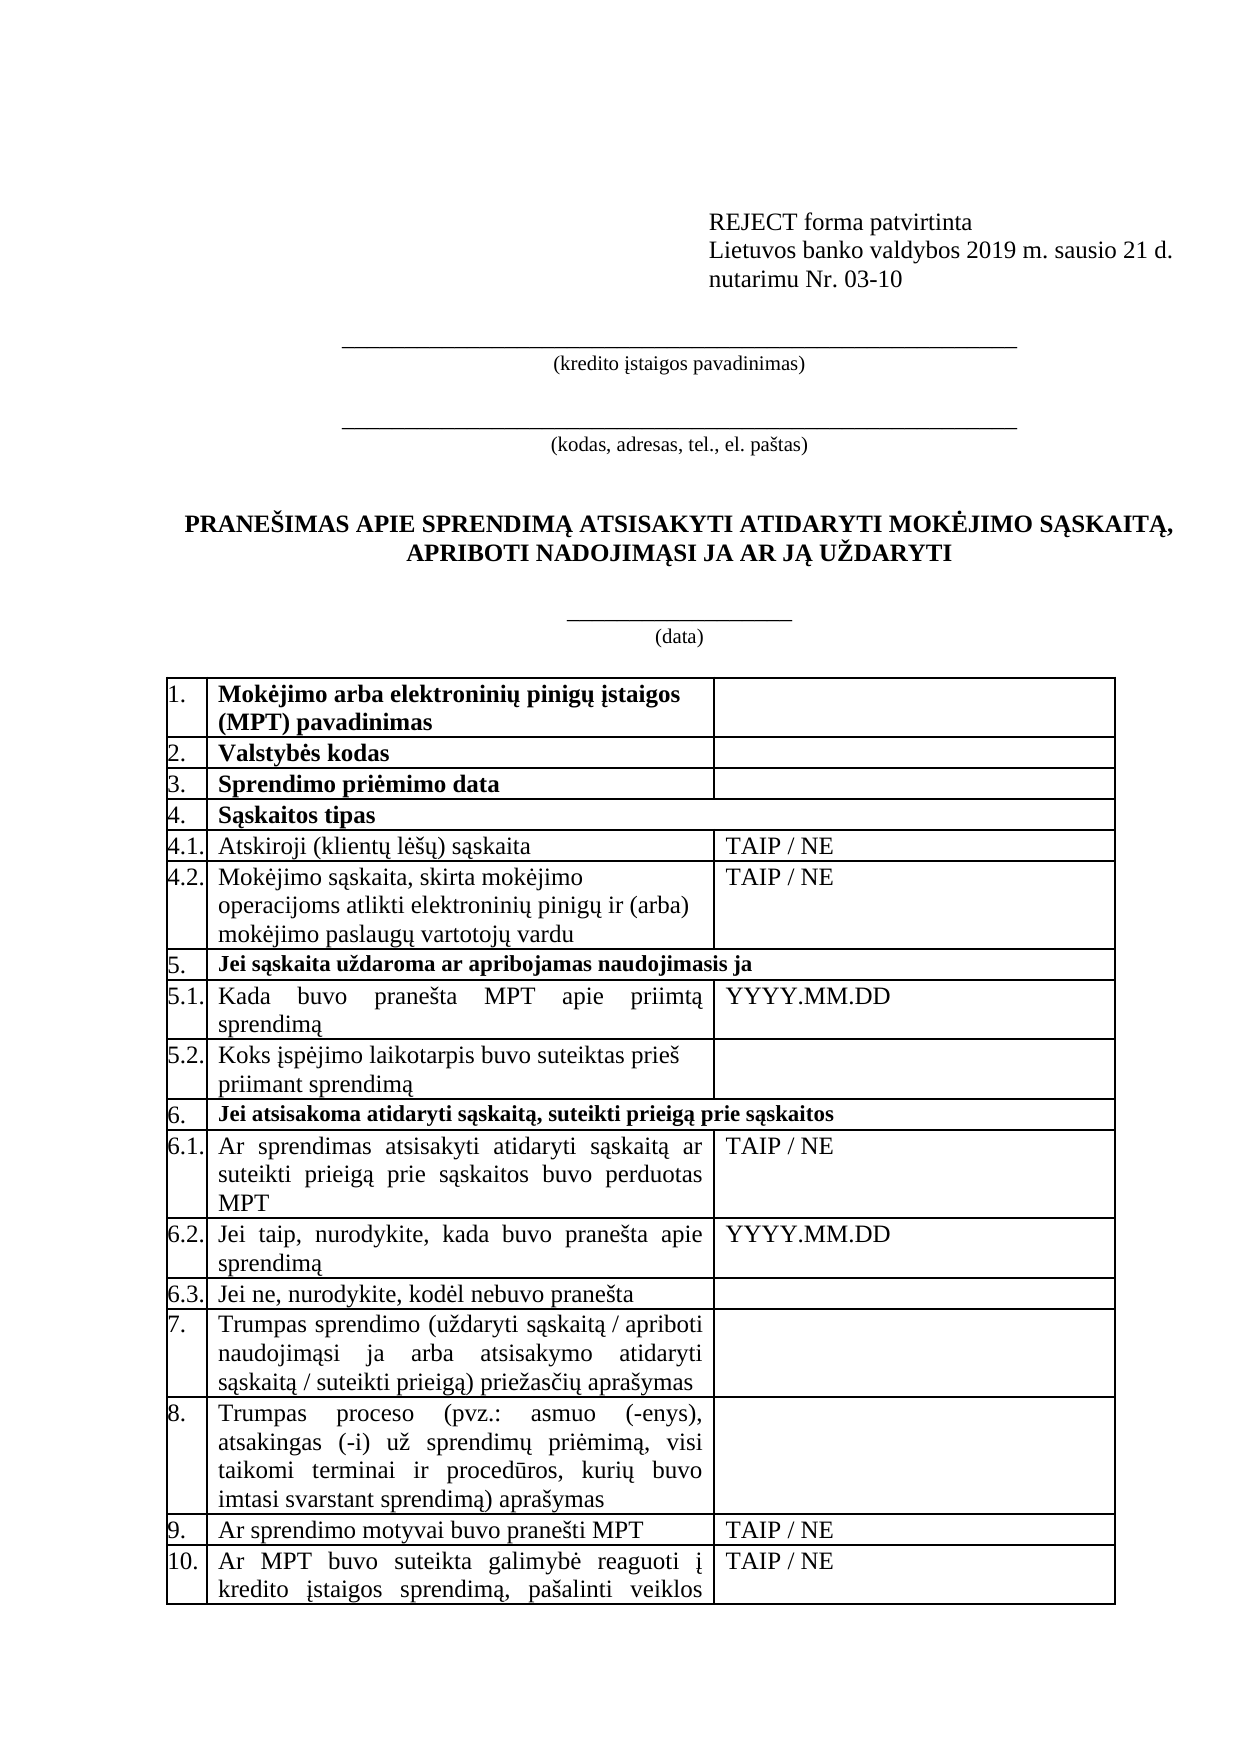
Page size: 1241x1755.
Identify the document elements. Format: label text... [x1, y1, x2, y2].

text (kodas, adresas, tel., el. paštas) [177, 432, 1181, 456]
text __________________ [177, 595, 1181, 624]
table_cell Jei taip, nurodykite, kada buvo pranešta apie sprendimą [208, 1219, 713, 1277]
table_cell 6. [168, 1100, 206, 1129]
table_cell Koks įspėjimo laikotarpis buvo suteiktas prieš priimant sprendimą [208, 1040, 713, 1098]
text (data) [177, 624, 1181, 648]
table_cell [715, 1310, 1114, 1396]
text REJECT forma patvirtinta [709, 207, 1181, 235]
table_header [715, 679, 1114, 736]
table_cell Jei sąskaita uždaroma ar apribojamas naudojimasis ja [208, 950, 1114, 979]
table_cell 4.1. [168, 831, 206, 859]
table_cell 5.2. [168, 1040, 206, 1098]
table_cell Ar sprendimas atsisakyti atidaryti sąskaitą ar suteikti prieigą prie sąskaitos buvo perduotas MPT [208, 1131, 713, 1217]
table_cell 4.2. [168, 862, 206, 948]
table_cell TAIP / NE [715, 862, 1114, 948]
text ______________________________________________________ [177, 403, 1181, 432]
table_cell Jei atsisakoma atidaryti sąskaitą, suteikti prieigą prie sąskaitos [208, 1100, 1114, 1129]
table_cell 10. [168, 1546, 206, 1603]
table_header 1. [168, 679, 206, 736]
table_cell Mokėjimo sąskaita, skirta mokėjimo operacijoms atlikti elektroninių pinigų ir (arba) mokėjimo paslaugų vartotojų vardu [208, 862, 713, 948]
table_cell Jei ne, nurodykite, kodėl nebuvo pranešta [208, 1279, 713, 1307]
table_cell [715, 1279, 1114, 1307]
table_cell 7. [168, 1310, 206, 1396]
table_cell 5.1. [168, 981, 206, 1038]
table_cell 8. [168, 1398, 206, 1513]
text ______________________________________________________ [177, 322, 1181, 350]
table_cell [715, 769, 1114, 798]
table_cell Trumpas sprendimo (uždaryti sąskaitą / apriboti naudojimąsi ja arba atsisakymo atidaryti sąskaitą / suteikti prieigą) priežasčių aprašymas [208, 1310, 713, 1396]
table_cell 6.2. [168, 1219, 206, 1277]
table_cell 3. [168, 769, 206, 798]
table_cell 4. [168, 800, 206, 829]
table_cell Trumpas proceso (pvz.: asmuo (-enys), atsakingas (-i) už sprendimų priėmimą, visi taikomi terminai ir procedūros, kurių buvo imtasi svarstant sprendimą) aprašymas [208, 1398, 713, 1513]
table_cell 6.3. [168, 1279, 206, 1307]
table_cell Ar MPT buvo suteikta galimybė reaguoti į kredito įstaigos sprendimą, pašalinti veiklos [208, 1546, 713, 1603]
text Lietuvos banko valdybos 2019 m. sausio 21 d. [709, 235, 1181, 264]
table_cell 6.1. [168, 1131, 206, 1217]
table_cell Atskiroji (klientų lėšų) sąskaita [208, 831, 713, 859]
table_cell 5. [168, 950, 206, 979]
text nutarimu Nr. 03-10 [709, 264, 1181, 293]
table_header Mokėjimo arba elektroninių pinigų įstaigos (MPT) pavadinimas [208, 679, 713, 736]
table_cell [715, 1040, 1114, 1098]
table_cell [715, 738, 1114, 767]
table_cell 2. [168, 738, 206, 767]
table_cell TAIP / NE [715, 1131, 1114, 1217]
table_cell YYYY.MM.DD [715, 1219, 1114, 1277]
text PRANEŠIMAS APIE SPRENDIMĄ ATSISAKYTI ATIDARYTI MOKĖJIMO SĄSKAITĄ, APRIBOTI NADOJIMĄSI JA AR JĄ UŽDARYTI [177, 509, 1181, 566]
table_cell TAIP / NE [715, 831, 1114, 859]
table_cell 9. [168, 1515, 206, 1544]
table_cell YYYY.MM.DD [715, 981, 1114, 1038]
table_cell Sąskaitos tipas [208, 800, 1114, 829]
table_cell Valstybės kodas [208, 738, 713, 767]
table_cell Sprendimo priėmimo data [208, 769, 713, 798]
table_cell Ar sprendimo motyvai buvo pranešti MPT [208, 1515, 713, 1544]
table_cell [715, 1398, 1114, 1513]
text (kredito įstaigos pavadinimas) [177, 350, 1181, 374]
table_cell Kada buvo pranešta MPT apie priimtą sprendimą [208, 981, 713, 1038]
table_cell TAIP / NE [715, 1515, 1114, 1544]
table_cell TAIP / NE [715, 1546, 1114, 1603]
